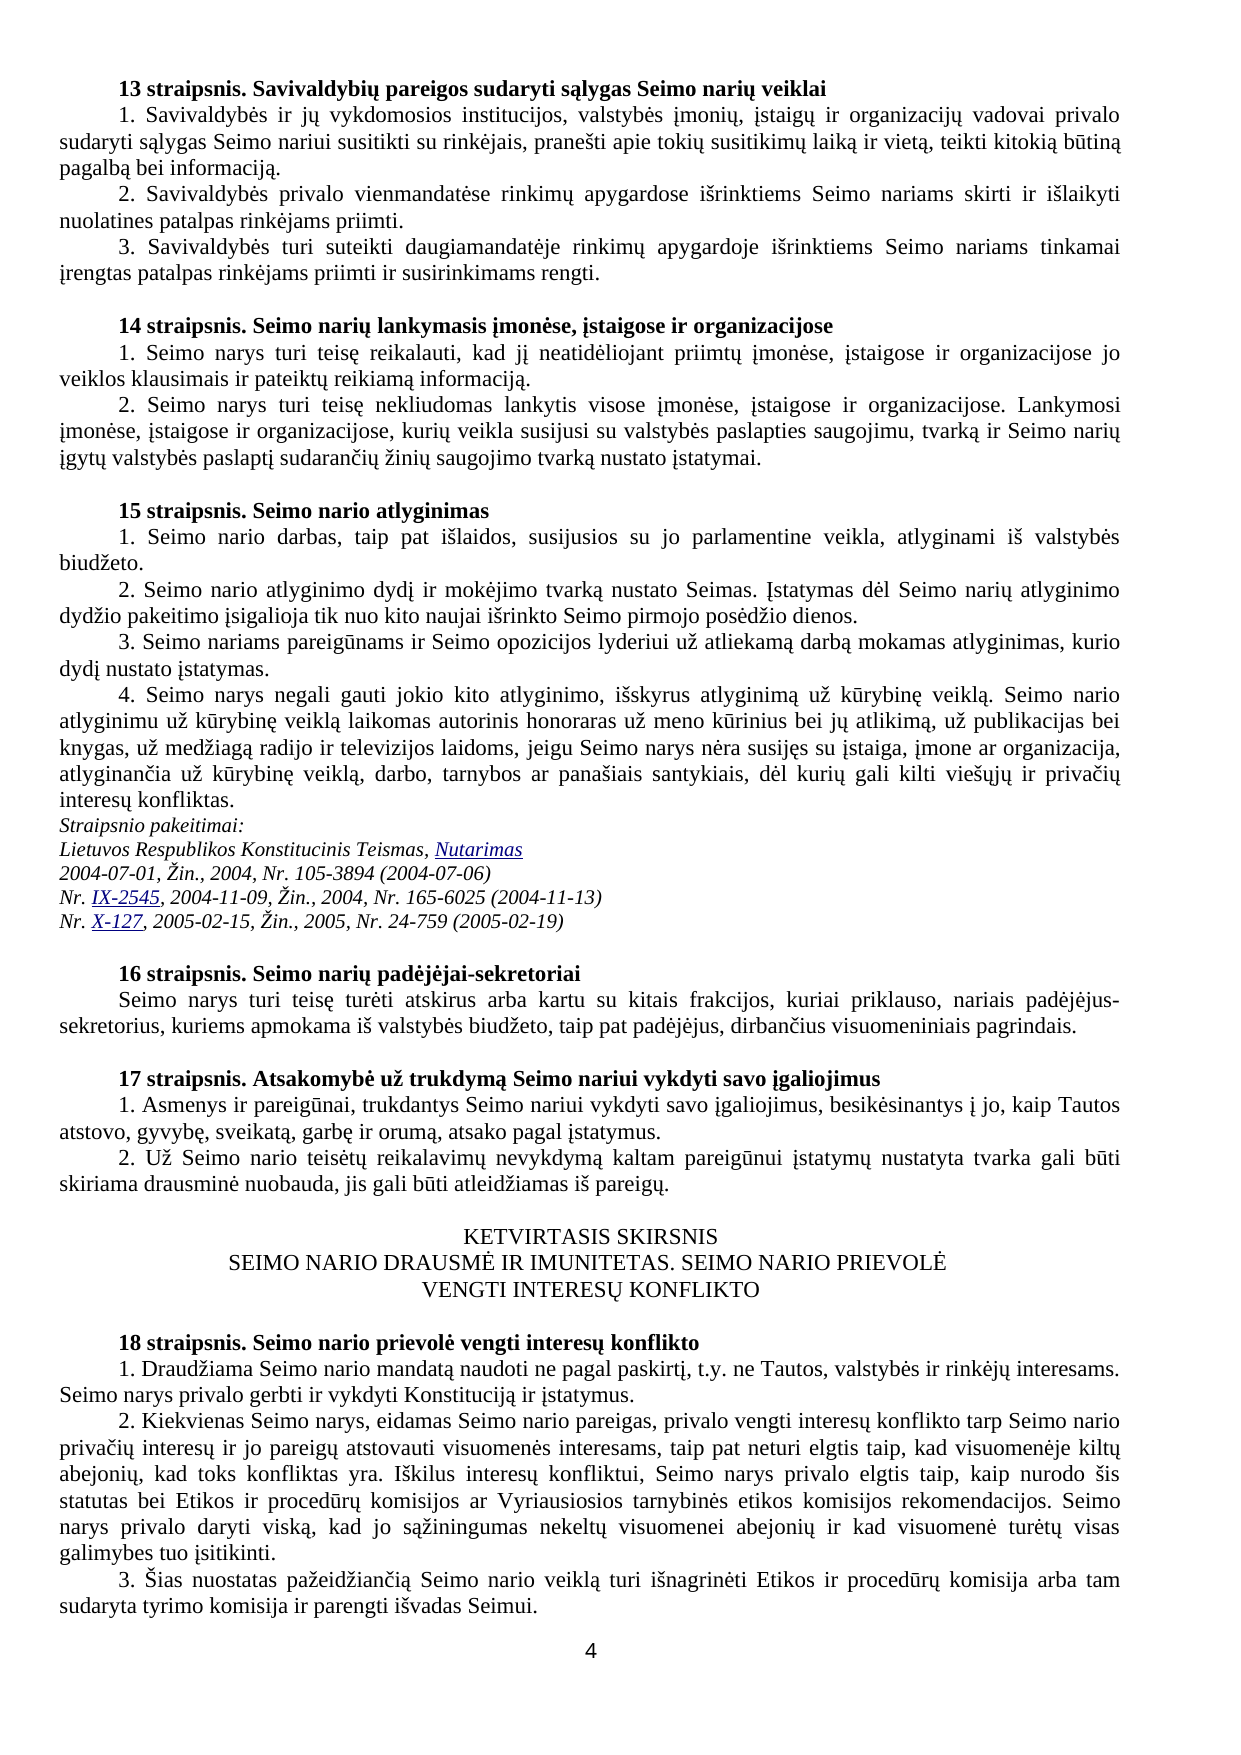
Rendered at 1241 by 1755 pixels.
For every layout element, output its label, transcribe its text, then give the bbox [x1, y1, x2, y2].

text Nr. IX-2545, 2004-11-09, Žin., 2004, Nr. 165-6025 (2004-11-13) [59, 885, 1122, 909]
text 3. Šias nuostatas pažeidžiančią Seimo nario veiklą turi išnagrinėti Etikos ir procedūrų komisija arba tam sudaryta tyrimo komisija ir parengti išvadas Seimui. [59, 1566, 1122, 1618]
text 16 straipsnis. Seimo narių padėjėjai-sekretoriai [59, 959, 1122, 986]
text 2. Seimo nario atlyginimo dydį ir mokėjimo tvarką nustato Seimas. Įstatymas dėl Seimo narių atlyginimo dydžio pakeitimo įsigalioja tik nuo kito naujai išrinkto Seimo pirmojo posėdžio dienos. [59, 576, 1122, 628]
text 2. Seimo narys turi teisę nekliudomas lankytis visose įmonėse, įstaigose ir organizacijose. Lankymosi įmonėse, įstaigose ir organizacijose, kurių veikla susijusi su valstybės paslapties saugojimu, tvarką ir Seimo narių įgytų valstybės paslaptį sudarančių žinių saugojimo tvarką nustato įstatymai. [59, 391, 1122, 470]
text 14 straipsnis. Seimo narių lankymasis įmonėse, įstaigose ir organizacijose [59, 312, 1122, 338]
text 15 straipsnis. Seimo nario atlyginimas [59, 497, 1122, 523]
text 2. Už Seimo nario teisėtų reikalavimų nevykdymą kaltam pareigūnui įstatymų nustatyta tvarka gali būti skiriama drausminė nuobauda, jis gali būti atleidžiamas iš pareigų. [59, 1144, 1122, 1197]
text Seimo narys turi teisę turėti atskirus arba kartu su kitais frakcijos, kuriai priklauso, nariais padėjėjus-sekretorius, kuriems apmokama iš valstybės biudžeto, taip pat padėjėjus, dirbančius visuomeniniais pagrindais. [59, 986, 1122, 1039]
text 4. Seimo narys negali gauti jokio kito atlyginimo, išskyrus atlyginimą už kūrybinę veiklą. Seimo nario atlyginimu už kūrybinę veiklą laikomas autorinis honoraras už meno kūrinius bei jų atlikimą, už publikacijas bei knygas, už medžiagą radijo ir televizijos laidoms, jeigu Seimo narys nėra susijęs su įstaiga, įmone ar organizacija, atlyginančia už kūrybinę veiklą, darbo, tarnybos ar panašiais santykiais, dėl kurių gali kilti viešųjų ir privačių interesų konfliktas. [59, 681, 1122, 813]
text 2. Savivaldybės privalo vienmandatėse rinkimų apygardose išrinktiems Seimo nariams skirti ir išlaikyti nuolatines patalpas rinkėjams priimti. [59, 180, 1122, 233]
text 1. Asmenys ir pareigūnai, trukdantys Seimo nariui vykdyti savo įgaliojimus, besikėsinantys į jo, kaip Tautos atstovo, gyvybę, sveikatą, garbę ir orumą, atsako pagal įstatymus. [59, 1091, 1122, 1144]
text KETVIRTASIS SKIRSNIS [59, 1223, 1122, 1249]
text 18 straipsnis. Seimo nario prievolė vengti interesų konflikto [59, 1328, 1122, 1355]
text Straipsnio pakeitimai: [59, 813, 1122, 837]
text 1. Draudžiama Seimo nario mandatą naudoti ne pagal paskirtį, t.y. ne Tautos, valstybės ir rinkėjų interesams. Seimo narys privalo gerbti ir vykdyti Konstituciją ir įstatymus. [59, 1355, 1122, 1408]
text 13 straipsnis. Savivaldybių pareigos sudaryti sąlygas Seimo narių veiklai [59, 75, 1122, 101]
text 1. Seimo narys turi teisę reikalauti, kad jį neatidėliojant priimtų įmonėse, įstaigose ir organizacijose jo veiklos klausimais ir pateiktų reikiamą informaciją. [59, 338, 1122, 391]
text 1. Savivaldybės ir jų vykdomosios institucijos, valstybės įmonių, įstaigų ir organizacijų vadovai privalo sudaryti sąlygas Seimo nariui susitikti su rinkėjais, pranešti apie tokių susitikimų laiką ir vietą, teikti kitokią būtiną pagalbą bei informaciją. [59, 101, 1122, 180]
text VENGTI INTERESŲ KONFLIKTO [59, 1276, 1122, 1302]
text 3. Seimo nariams pareigūnams ir Seimo opozicijos lyderiui už atliekamą darbą mokamas atlyginimas, kurio dydį nustato įstatymas. [59, 628, 1122, 681]
text Lietuvos Respublikos Konstitucinis Teismas, Nutarimas [59, 837, 1122, 861]
text 17 straipsnis. Atsakomybė už trukdymą Seimo nariui vykdyti savo įgaliojimus [59, 1065, 1122, 1091]
text 2. Kiekvienas Seimo narys, eidamas Seimo nario pareigas, privalo vengti interesų konflikto tarp Seimo nario privačių interesų ir jo pareigų atstovauti visuomenės interesams, taip pat neturi elgtis taip, kad visuomenėje kiltų abejonių, kad toks konfliktas yra. Iškilus interesų konfliktui, Seimo narys privalo elgtis taip, kaip nurodo šis statutas bei Etikos ir procedūrų komisijos ar Vyriausiosios tarnybinės etikos komisijos rekomendacijos. Seimo narys privalo daryti viską, kad jo sąžiningumas nekeltų visuomenei abejonių ir kad visuomenė turėtų visas galimybes tuo įsitikinti. [59, 1408, 1122, 1566]
text SEIMO NARIO DRAUSMĖ IR IMUNITETAS. SEIMO NARIO PRIEVOLĖ [59, 1249, 1122, 1276]
text 1. Seimo nario darbas, taip pat išlaidos, susijusios su jo parlamentine veikla, atlyginami iš valstybės biudžeto. [59, 523, 1122, 576]
text 2004-07-01, Žin., 2004, Nr. 105-3894 (2004-07-06) [59, 861, 1122, 885]
text Nr. X-127, 2005-02-15, Žin., 2005, Nr. 24-759 (2005-02-19) [59, 909, 1122, 933]
text 3. Savivaldybės turi suteikti daugiamandatėje rinkimų apygardoje išrinktiems Seimo nariams tinkamai įrengtas patalpas rinkėjams priimti ir susirinkimams rengti. [59, 233, 1122, 286]
